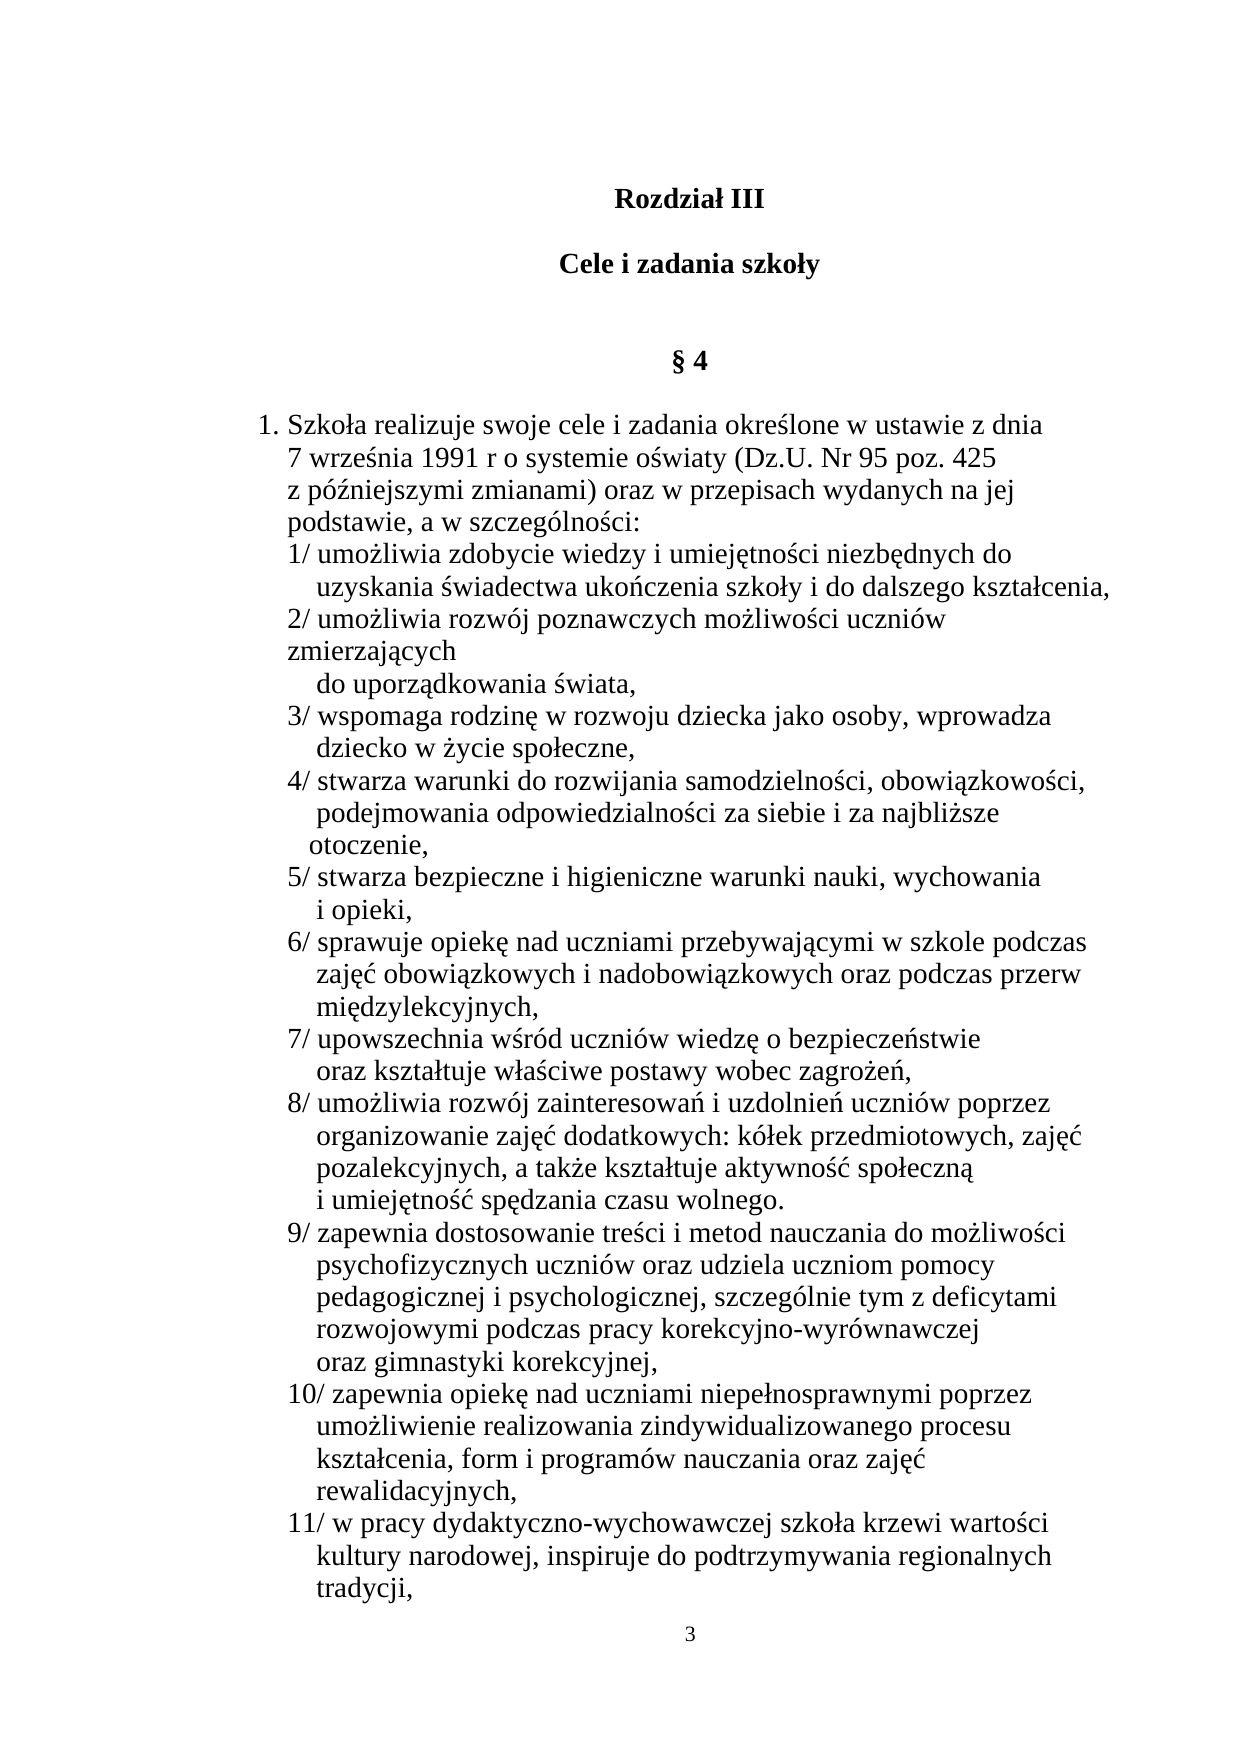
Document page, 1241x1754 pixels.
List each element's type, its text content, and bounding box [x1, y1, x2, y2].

list i umiejętność spędzania czasu wolnego. [257, 1184, 1122, 1216]
list rozwojowymi podczas pracy korekcyjno-wyrównawczej [257, 1313, 1122, 1345]
list 1/ umożliwia zdobycie wiedzy i umiejętności niezbędnych do [257, 538, 1122, 570]
text Rozdział III [257, 183, 1122, 215]
list umożliwienie realizowania zindywidualizowanego procesu [257, 1410, 1122, 1442]
list uzyskania świadectwa ukończenia szkoły i do dalszego kształcenia, [257, 570, 1122, 602]
list tradycji, [257, 1571, 1122, 1603]
list 9/ zapewnia dostosowanie treści i metod nauczania do możliwości [257, 1216, 1122, 1248]
list zajęć obowiązkowych i nadobowiązkowych oraz podczas przerw [257, 958, 1122, 990]
list pozalekcyjnych, a także kształtuje aktywność społeczną [257, 1151, 1122, 1184]
list z późniejszymi zmianami) oraz w przepisach wydanych na jej podstawie, a w szczególności: [257, 473, 1122, 538]
list rewalidacyjnych, [257, 1474, 1122, 1507]
list międzylekcyjnych, [257, 990, 1122, 1022]
list 11/ w pracy dydaktyczno-wychowawczej szkoła krzewi wartości [257, 1507, 1122, 1539]
list 5/ stwarza bezpieczne i higieniczne warunki nauki, wychowania [257, 861, 1122, 893]
text § 4 [257, 344, 1122, 376]
list organizowanie zajęć dodatkowych: kółek przedmiotowych, zajęć [257, 1119, 1122, 1151]
list 10/ zapewnia opiekę nad uczniami niepełnosprawnymi poprzez [257, 1377, 1122, 1410]
list i opieki, [257, 893, 1122, 925]
list kształcenia, form i programów nauczania oraz zajęć [257, 1442, 1122, 1474]
list 8/ umożliwia rozwój zainteresowań i uzdolnień uczniów poprzez [257, 1087, 1122, 1119]
list pedagogicznej i psychologicznej, szczególnie tym z deficytami [257, 1281, 1122, 1313]
list 7 września 1991 r o systemie oświaty (Dz.U. Nr 95 poz. 425 [257, 441, 1122, 473]
list 2/ umożliwia rozwój poznawczych możliwości uczniów zmierzających [257, 602, 1122, 667]
text Cele i zadania szkoły [257, 247, 1122, 279]
list 3/ wspomaga rodzinę w rozwoju dziecka jako osoby, wprowadza [257, 699, 1122, 732]
list otoczenie, [257, 828, 1122, 861]
list 4/ stwarza warunki do rozwijania samodzielności, obowiązkowości, [257, 764, 1122, 796]
list 6/ sprawuje opiekę nad uczniami przebywającymi w szkole podczas [257, 925, 1122, 958]
list kultury narodowej, inspiruje do podtrzymywania regionalnych [257, 1539, 1122, 1571]
list dziecko w życie społeczne, [257, 732, 1122, 764]
list psychofizycznych uczniów oraz udziela uczniom pomocy [257, 1248, 1122, 1281]
list 7/ upowszechnia wśród uczniów wiedzę o bezpieczeństwie [257, 1022, 1122, 1054]
list oraz gimnastyki korekcyjnej, [257, 1345, 1122, 1377]
list oraz kształtuje właściwe postawy wobec zagrożeń, [257, 1054, 1122, 1087]
list Szkoła realizuje swoje cele i zadania określone w ustawie z dnia [257, 409, 1122, 441]
list podejmowania odpowiedzialności za siebie i za najbliższe [257, 796, 1122, 828]
list do uporządkowania świata, [257, 667, 1122, 699]
